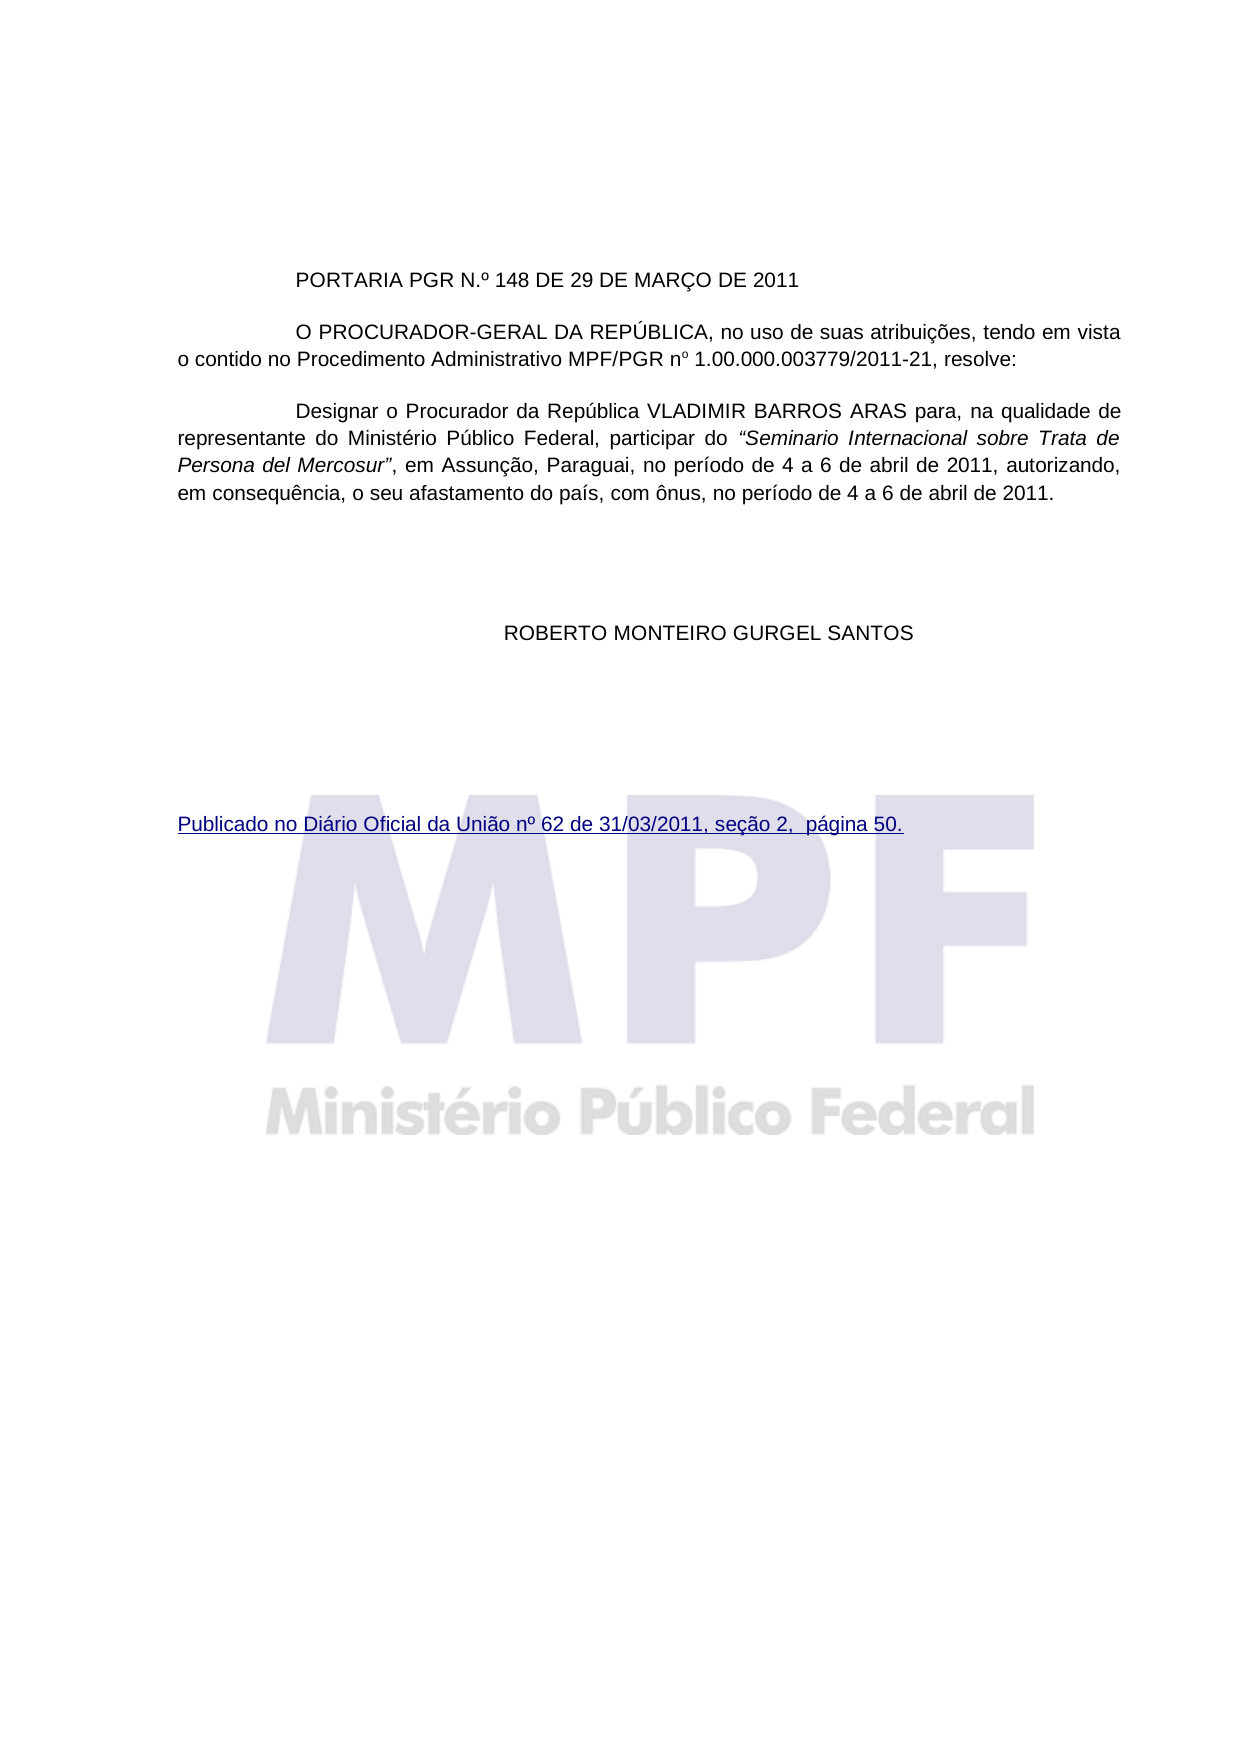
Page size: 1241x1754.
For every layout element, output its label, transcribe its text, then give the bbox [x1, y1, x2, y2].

text O PROCURADOR-GERAL DA REPÚBLICA, no uso de suas atribuições, tendo em vista o contido no Procedimento Administrativo MPF/PGR no 1.00.000.003779/2011-21, resolve: [177, 318, 1122, 372]
picture [266, 836, 1034, 1136]
text ROBERTO MONTEIRO GURGEL SANTOS [177, 619, 1122, 646]
text Designar o Procurador da República VLADIMIR BARROS ARAS para, na qualidade de representante do Ministério Público Federal, participar do “Seminario Internacional sobre Trata de Persona del Mercosur”, em Assunção, Paraguai, no período de 4 a 6 de abril de 2011, autorizando, em consequência, o seu afastamento do país, com ônus, no período de 4 a 6 de abril de 2011. [177, 397, 1122, 505]
text PORTARIA PGR N.º 148 DE 29 DE MARÇO DE 2011 [177, 266, 1122, 293]
text Publicado no Diário Oficial da União nº 62 de 31/03/2011, seção 2, página 50. [177, 811, 1220, 836]
picture [266, 795, 1034, 811]
